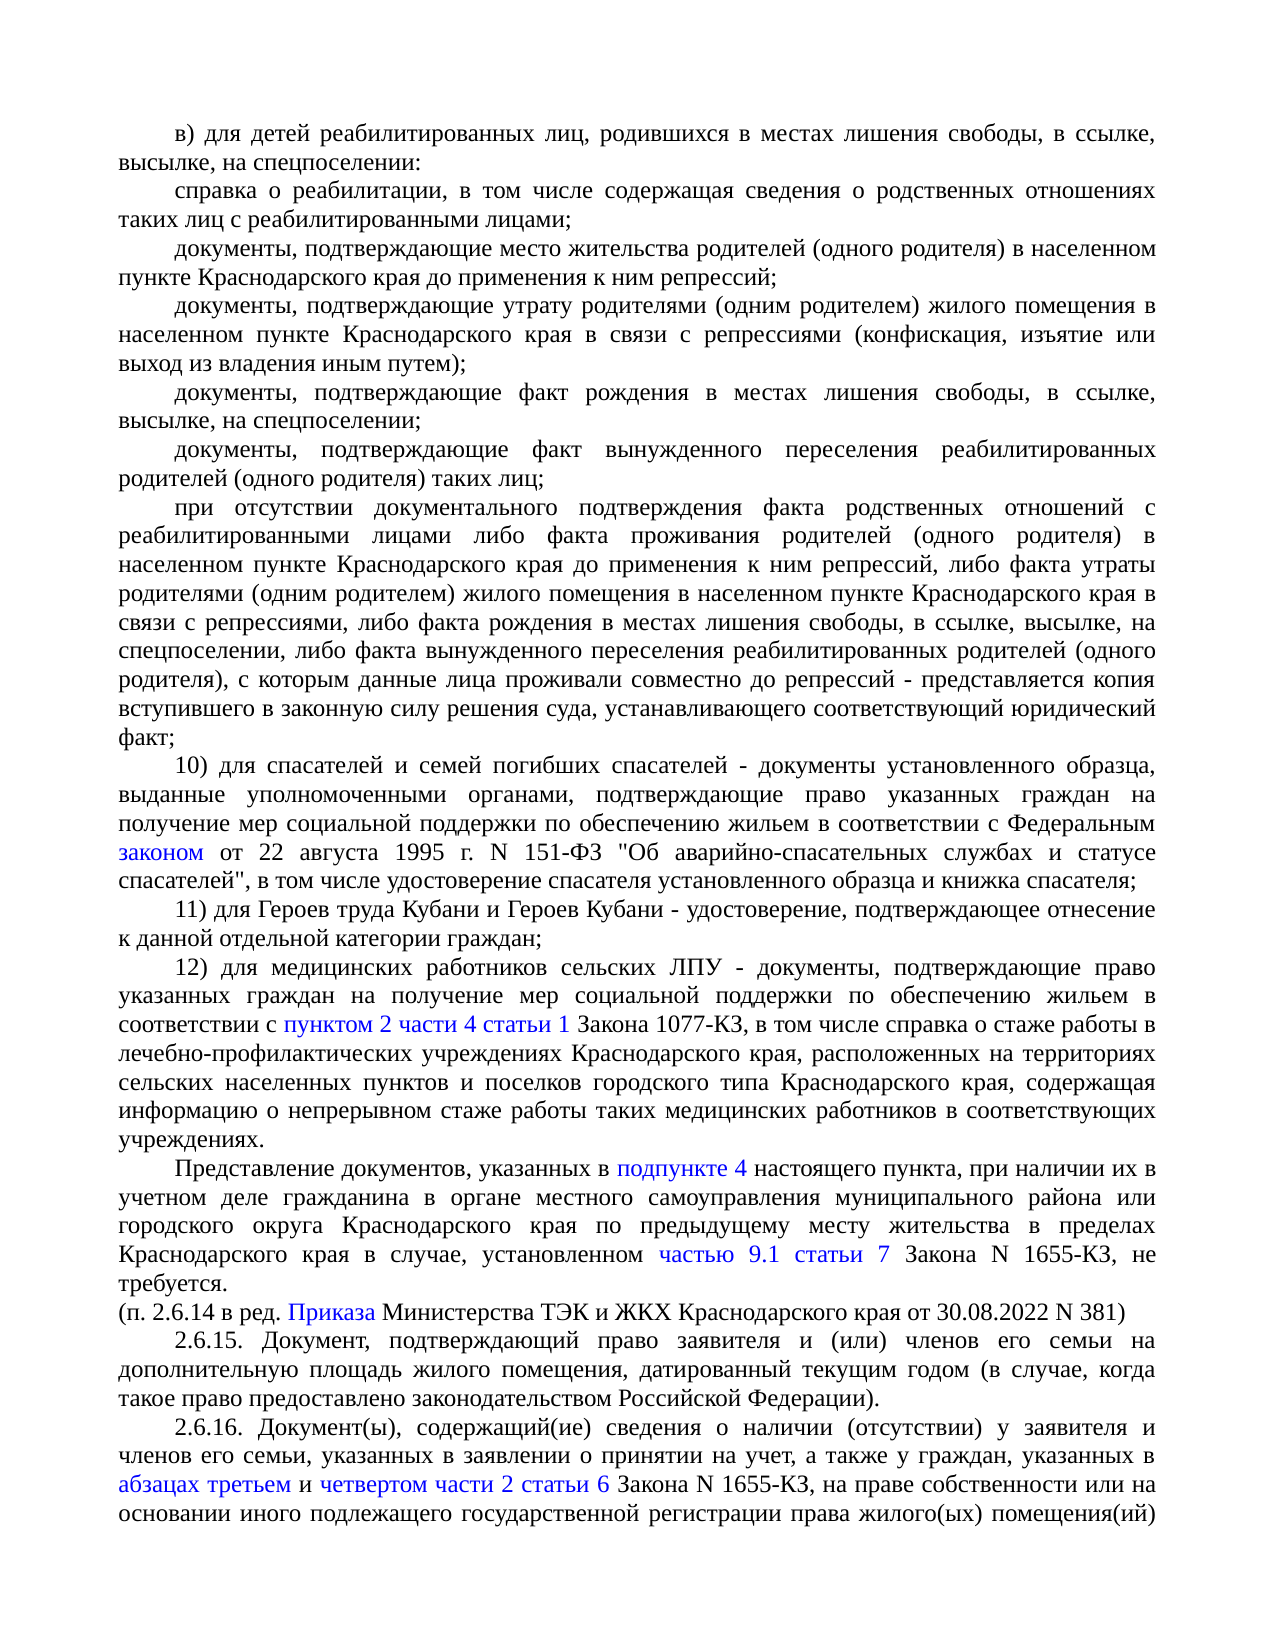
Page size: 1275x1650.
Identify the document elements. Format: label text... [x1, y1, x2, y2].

text 2.6.15. Документ, подтверждающий право заявителя и (или) членов его семьи на дополнительную площадь жилого помещения, датированный текущим годом (в случае, когда такое право предоставлено законодательством Российской Федерации). [118, 1326, 1157, 1412]
text (п. 2.6.14 в ред. Приказа Министерства ТЭК и ЖКХ Краснодарского края от 30.08.2022 N 381) [118, 1297, 1157, 1326]
text в) для детей реабилитированных лиц, родившихся в местах лишения свободы, в ссылке, высылке, на спецпоселении: [118, 118, 1157, 176]
text 10) для спасателей и семей погибших спасателей - документы установленного образца, выданные уполномоченными органами, подтверждающие право указанных граждан на получение мер социальной поддержки по обеспечению жильем в соответствии с Федеральным законом от 22 августа 1995 г. N 151-ФЗ "Об аварийно-спасательных службах и статусе спасателей", в том числе удостоверение спасателя установленного образца и книжка спасателя; [118, 751, 1157, 894]
text 2.6.16. Документ(ы), содержащий(ие) сведения о наличии (отсутствии) у заявителя и членов его семьи, указанных в заявлении о принятии на учет, а также у граждан, указанных в абзацах третьем и четвертом части 2 статьи 6 Закона N 1655-КЗ, на праве собственности или на основании иного подлежащего государственной регистрации права жилого(ых) помещения(ий) [118, 1412, 1157, 1527]
text 12) для медицинских работников сельских ЛПУ - документы, подтверждающие право указанных граждан на получение мер социальной поддержки по обеспечению жильем в соответствии с пунктом 2 части 4 статьи 1 Закона 1077-КЗ, в том числе справка о стаже работы в лечебно-профилактических учреждениях Краснодарского края, расположенных на территориях сельских населенных пунктов и поселков городского типа Краснодарского края, содержащая информацию о непрерывном стаже работы таких медицинских работников в соответствующих учреждениях. [118, 952, 1157, 1153]
text 11) для Героев труда Кубани и Героев Кубани - удостоверение, подтверждающее отнесение к данной отдельной категории граждан; [118, 894, 1157, 952]
text документы, подтверждающие утрату родителями (одним родителем) жилого помещения в населенном пункте Краснодарского края в связи с репрессиями (конфискация, изъятие или выход из владения иным путем); [118, 291, 1157, 377]
text Представление документов, указанных в подпункте 4 настоящего пункта, при наличии их в учетном деле гражданина в органе местного самоуправления муниципального района или городского округа Краснодарского края по предыдущему месту жительства в пределах Краснодарского края в случае, установленном частью 9.1 статьи 7 Закона N 1655-КЗ, не требуется. [118, 1153, 1157, 1297]
text документы, подтверждающие место жительства родителей (одного родителя) в населенном пункте Краснодарского края до применения к ним репрессий; [118, 233, 1157, 291]
text справка о реабилитации, в том числе содержащая сведения о родственных отношениях таких лиц с реабилитированными лицами; [118, 176, 1157, 233]
text при отсутствии документального подтверждения факта родственных отношений с реабилитированными лицами либо факта проживания родителей (одного родителя) в населенном пункте Краснодарского края до применения к ним репрессий, либо факта утраты родителями (одним родителем) жилого помещения в населенном пункте Краснодарского края в связи с репрессиями, либо факта рождения в местах лишения свободы, в ссылке, высылке, на спецпоселении, либо факта вынужденного переселения реабилитированных родителей (одного родителя), с которым данные лица проживали совместно до репрессий - представляется копия вступившего в законную силу решения суда, устанавливающего соответствующий юридический факт; [118, 492, 1157, 751]
text документы, подтверждающие факт рождения в местах лишения свободы, в ссылке, высылке, на спецпоселении; [118, 377, 1157, 434]
text документы, подтверждающие факт вынужденного переселения реабилитированных родителей (одного родителя) таких лиц; [118, 434, 1157, 492]
